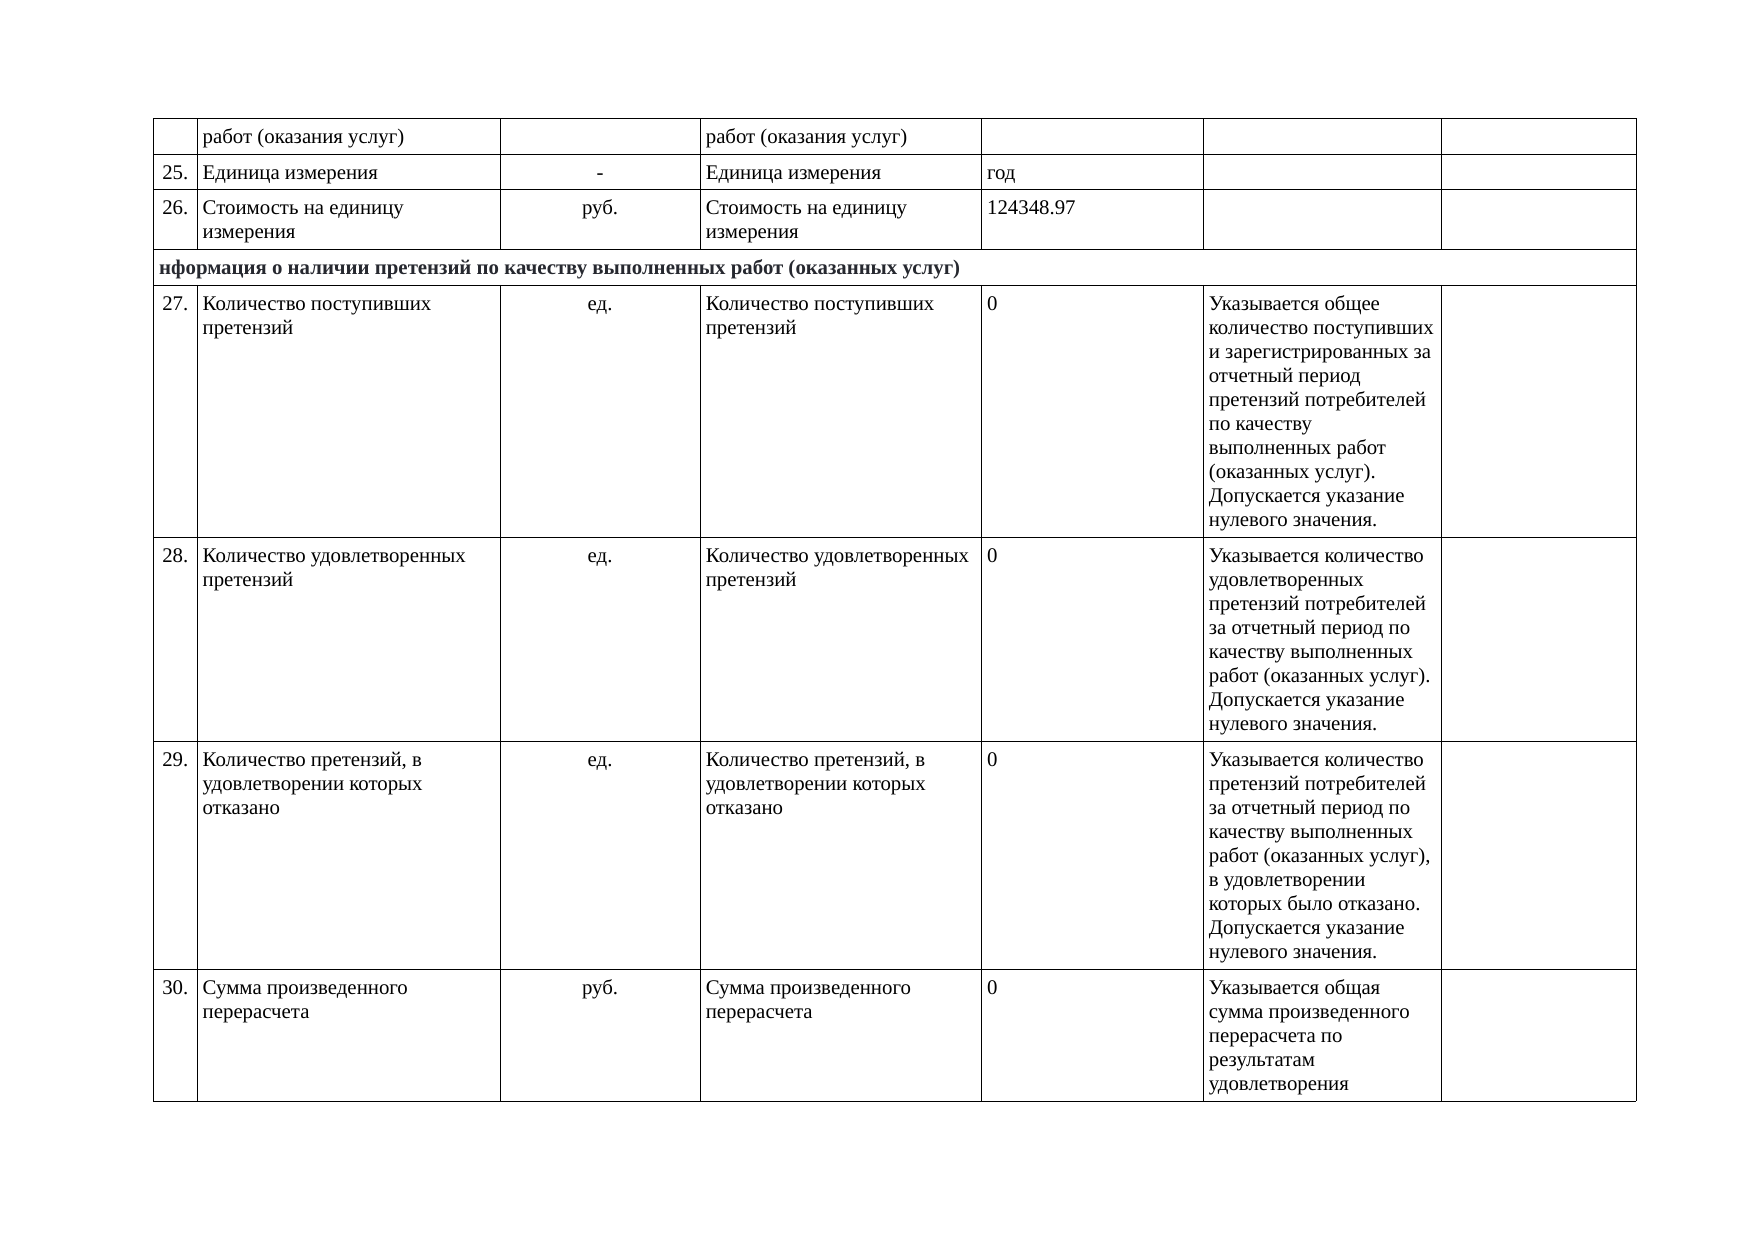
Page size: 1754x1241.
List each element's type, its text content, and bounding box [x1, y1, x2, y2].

table_cell Указывается количество удовлетворенных претензий потребителей за отчетный период по качеству выполненных работ (оказанных услуг). Допускается указание нулевого значения. [1204, 538, 1441, 741]
table_cell Количество поступивших претензий [198, 286, 500, 537]
table_cell [154, 119, 197, 154]
table_cell 28. [154, 538, 197, 741]
table_cell [1442, 970, 1636, 1101]
table_cell Указывается общая сумма произведенного перерасчета по результатам удовлетворения [1204, 970, 1441, 1101]
table_cell ед. [501, 538, 700, 741]
table_cell - [501, 119, 700, 154]
table_cell 0 [982, 970, 1203, 1101]
table_cell Стоимость на единицу измерения [701, 190, 981, 249]
table_cell 0 [982, 742, 1203, 969]
table_cell Количество поступивших претензий [701, 286, 981, 537]
table_cell [1442, 742, 1636, 969]
table_cell Сумма произведенного перерасчета [198, 970, 500, 1101]
table_cell Количество претензий, в удовлетворении которых отказано [198, 742, 500, 969]
table_cell работ (оказания услуг) [198, 119, 500, 154]
table_cell ед. [501, 286, 700, 537]
table_cell [1204, 119, 1441, 154]
table_cell год [982, 155, 1203, 189]
table_cell руб. [501, 970, 700, 1101]
table_cell Количество удовлетворенных претензий [198, 538, 500, 741]
table_cell работ (оказания услуг) [701, 119, 981, 154]
table_cell 0 [982, 538, 1203, 741]
table_cell Единица измерения [198, 155, 500, 189]
table_cell [1204, 190, 1441, 249]
table_cell [1442, 119, 1636, 154]
table_cell Количество претензий, в удовлетворении которых отказано [701, 742, 981, 969]
table_cell 27. [154, 286, 197, 537]
table_cell [1442, 190, 1636, 249]
table_cell нформация о наличии претензий по качеству выполненных работ (оказанных услуг) [154, 250, 1636, 285]
table_cell Указывается количество претензий потребителей за отчетный период по качеству выполненных работ (оказанных услуг), в удовлетворении которых было отказано. Допускается указание нулевого значения. [1204, 742, 1441, 969]
table_cell [982, 119, 1203, 154]
table_cell - [501, 155, 700, 189]
table_cell 26. [154, 190, 197, 249]
table_cell Единица измерения [701, 155, 981, 189]
table_cell Стоимость на единицу измерения [198, 190, 500, 249]
table_cell 30. [154, 970, 197, 1101]
table_cell ед. [501, 742, 700, 969]
table_cell 29. [154, 742, 197, 969]
table_cell [1204, 155, 1441, 189]
table_cell Указывается общее количество поступивших и зарегистрированных за отчетный период претензий потребителей по качеству выполненных работ (оказанных услуг). Допускается указание нулевого значения. [1204, 286, 1441, 537]
table_cell [1442, 155, 1636, 189]
table_cell Сумма произведенного перерасчета [701, 970, 981, 1101]
table_cell Количество удовлетворенных претензий [701, 538, 981, 741]
table_cell [1442, 538, 1636, 741]
table_cell 25. [154, 155, 197, 189]
table_cell [1442, 286, 1636, 537]
table_cell руб. [501, 190, 700, 249]
table_cell 0 [982, 286, 1203, 537]
table_cell 124348,97 [982, 190, 1203, 249]
